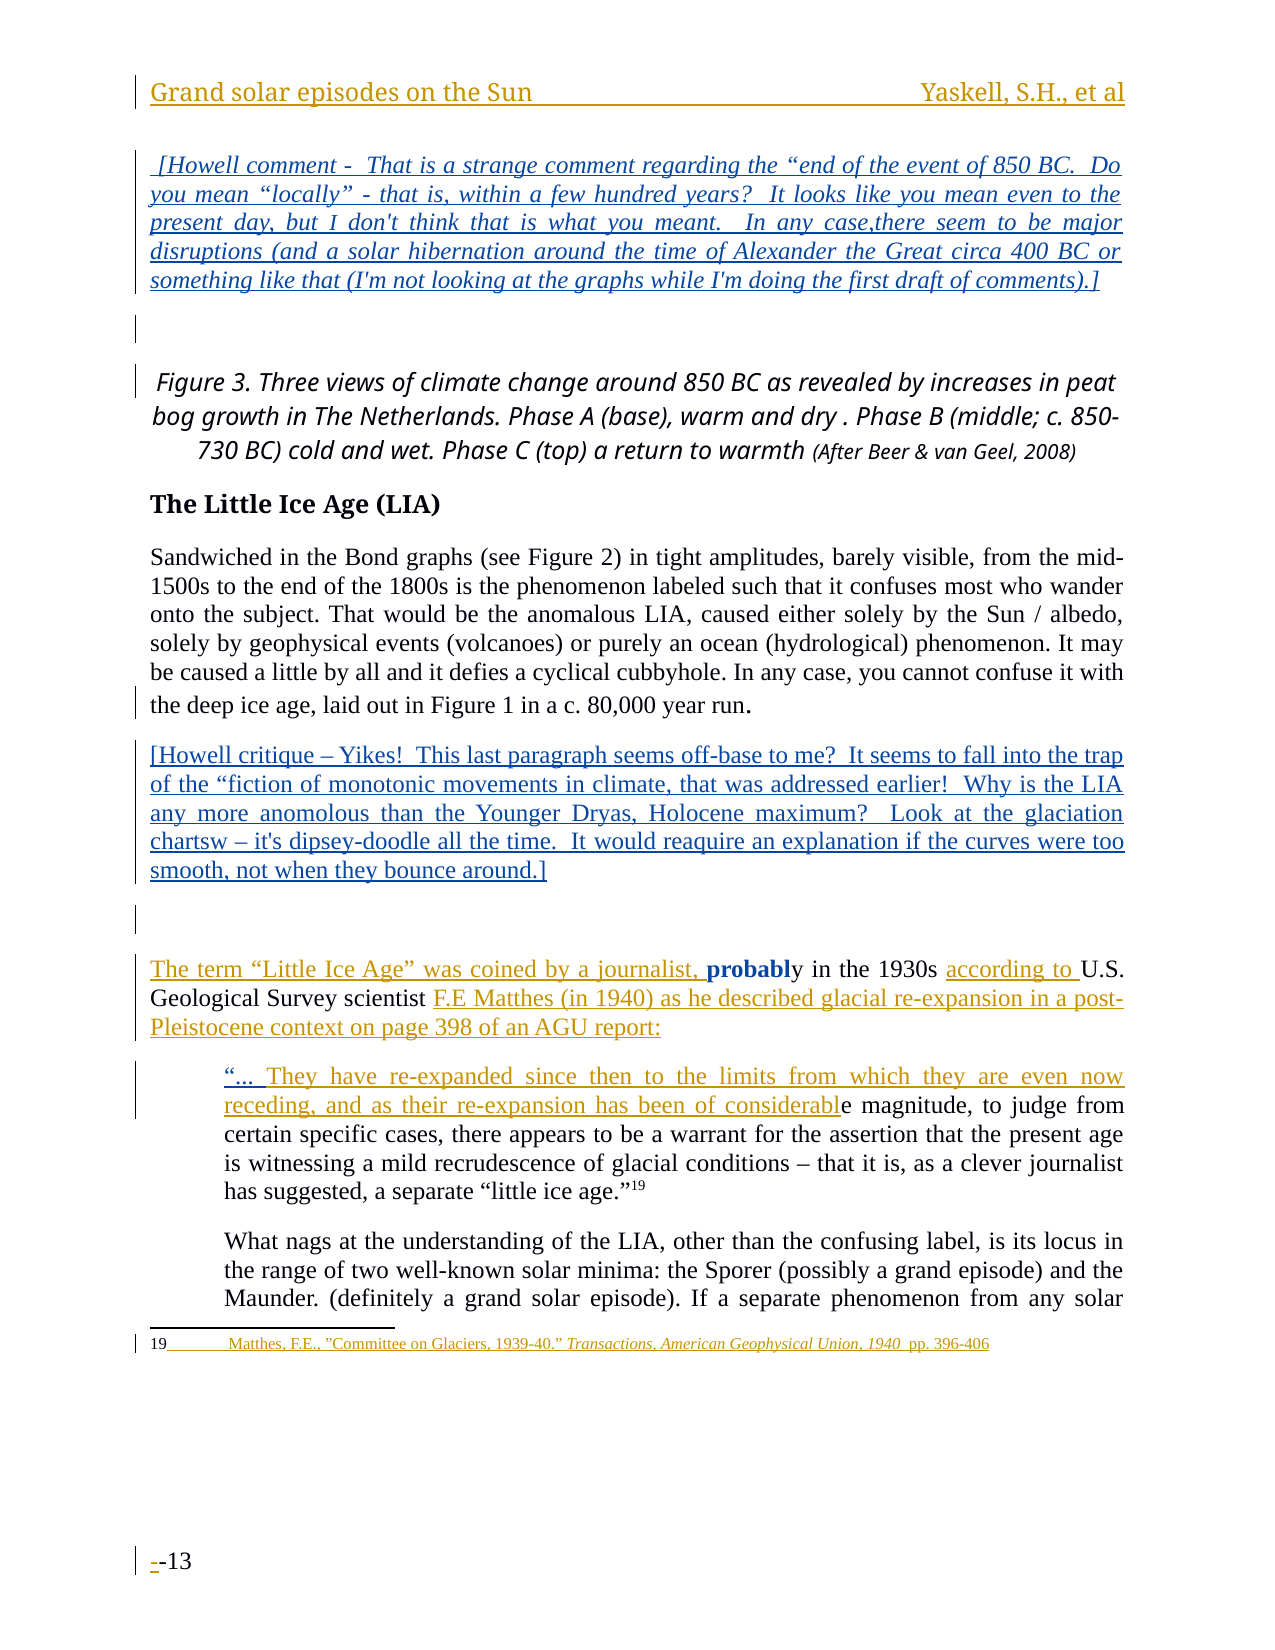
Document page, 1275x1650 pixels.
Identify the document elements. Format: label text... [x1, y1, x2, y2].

text Sandwiched in the Bond graphs (see Figure 2) in tight amplitudes, barely visible, from the mid-1500s to the end of the 1800s is the phenomenon labeled such that it confuses most who wander onto the subject. That would be the anomalous LIA, caused either solely by the Sun / albedo, solely by geophysical events (volcanoes) or purely an ocean (hydrological) phenomenon. It may be caused a little by all and it defies a cyclical cubbyhole. In any case, you cannot confuse it with the deep ice age, laid out in Figure 1 in a c. 80,000 year run. [150, 542, 1125, 719]
text receding, and as their re-expansion has been of considerable magnitude, to judge from certain specific cases, there appears to be a warrant for the assertion that the present age is witnessing a mild recrudescence of glacial conditions – that it is, as a clever journalist has suggested, a separate “little ice age.” [224, 1088, 1125, 1205]
text [Howell critique – Yikes! This last paragraph seems off-base to me? It seems to fall into the trap of the “fiction of monotonic movements in climate, that was addressed earlier! Why is the LIA any more anomolous than the Younger Dryas, Holocene maximum? Look at the glaciation chartsw – it's dipsey-doodle all the time. It would reaquire an explanation if the curves were too [150, 740, 1125, 851]
text Figure 3. Three views of climate change around 850 BC as revealed by increases in peat bog growth in The Netherlands. Phase A (base), warm and dry . Phase B (middle; c. 850-730 BC) cold and wet. Phase C (top) a return to warmth (After Beer & van Geel, 2008) [150, 364, 1125, 466]
text The Little Ice Age (LIA) [150, 487, 1125, 521]
text Matthes, F.E., ”Committee on Glaciers, 1939-40.” Transactions, American Geophysical Union, 1940 pp. 396-406 [150, 1334, 1125, 1353]
text What nags at the understanding of the LIA, other than the confusing label, is its locus in the range of two well-known solar minima: the Sporer (possibly a grand episode) and the Maunder. (definitely a grand solar episode). If a separate phenomenon from any solar [224, 1226, 1125, 1312]
text “... They have re-expanded since then to the limits from which they are even now [224, 1061, 1125, 1086]
text smooth, not when they bounce around.] [150, 853, 1125, 884]
text The term “Little Ice Age” was coined by a journalist, probably in the 1930s according to U.S. Geological Survey scientist F.E Matthes (in 1940) as he described glacial re-expansion in a post-Pleistocene context on page 398 of an AGU report: [150, 954, 1125, 1041]
